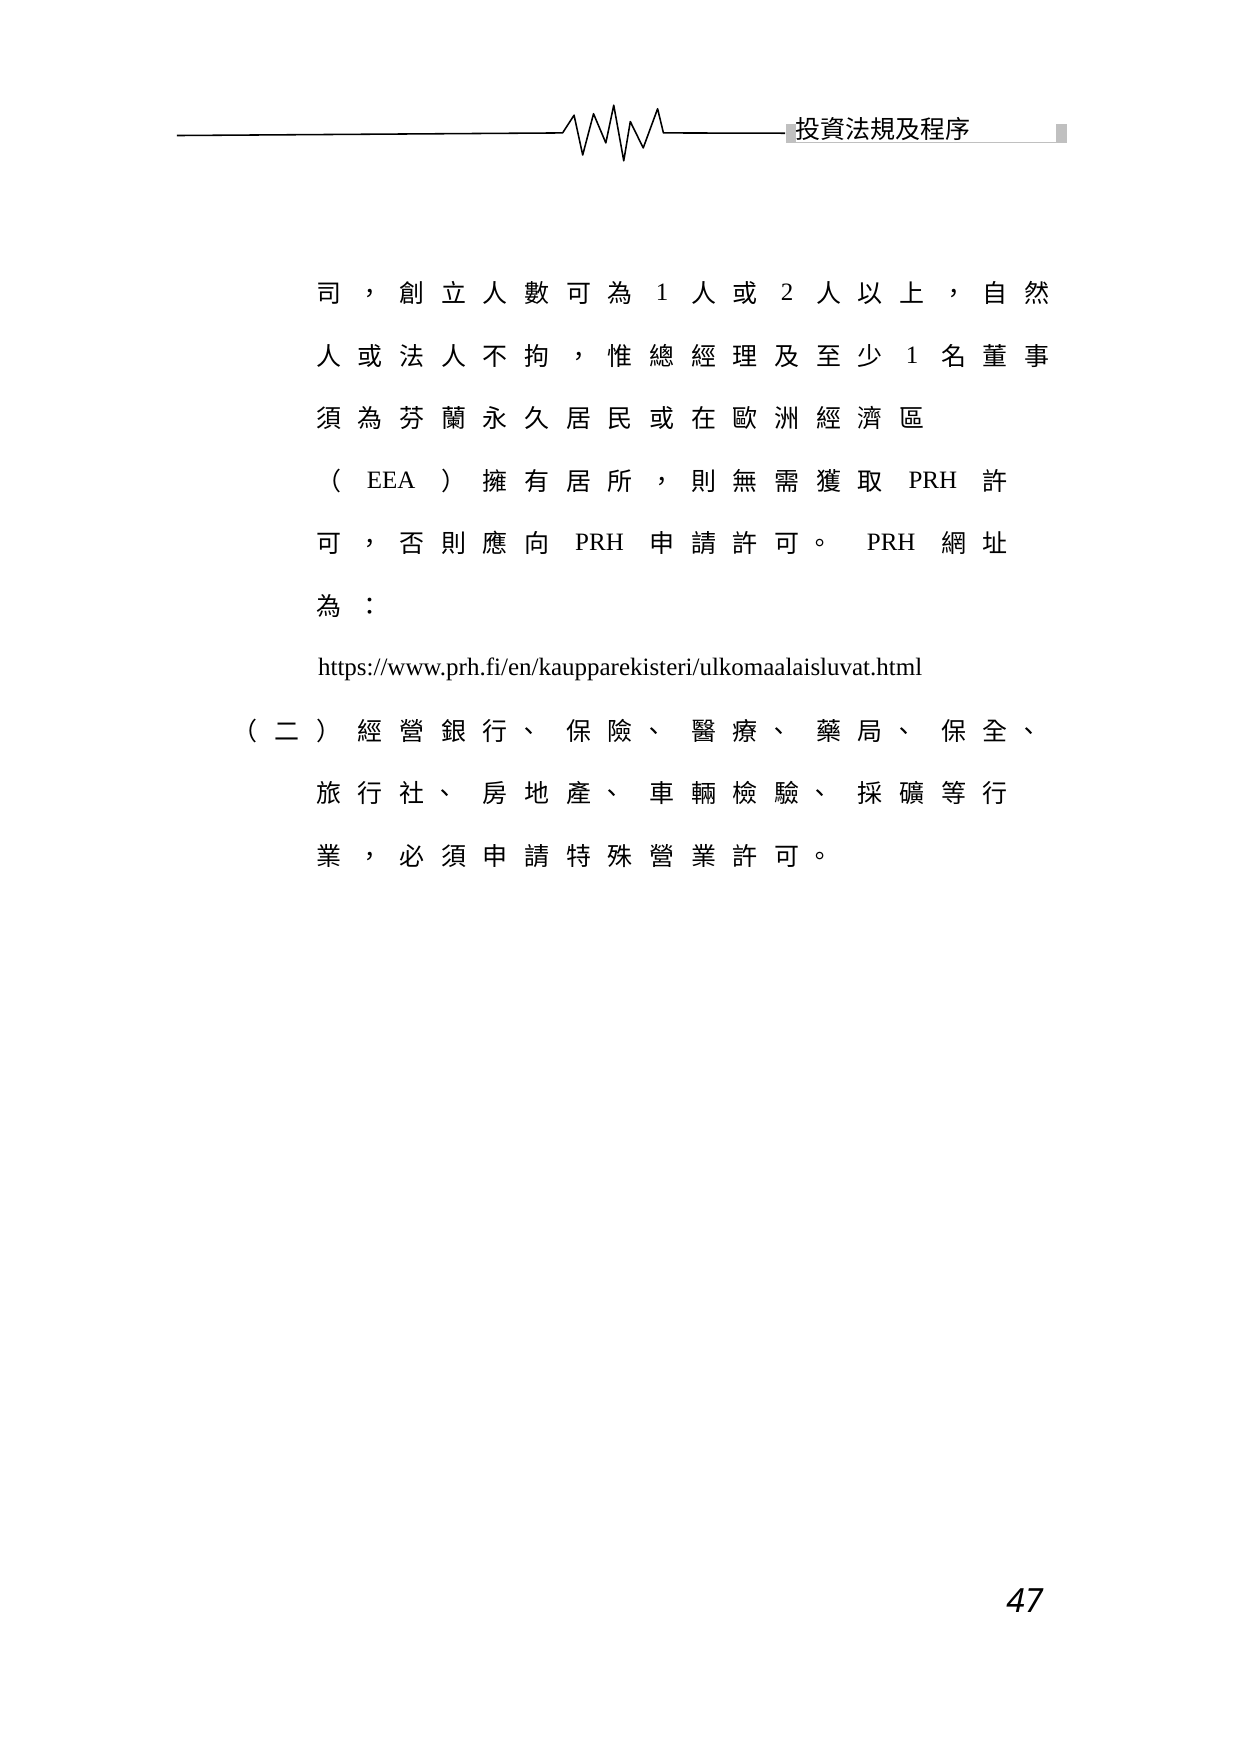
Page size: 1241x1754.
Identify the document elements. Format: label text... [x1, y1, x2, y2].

text https://www.prh.fi/en/kaupparekisteri/ulkomaalaisluvat.html [281, 625, 1058, 688]
text （二）經營銀行、保險、醫療、藥局、保全、旅行社、房地產、車輛檢驗、採礦等行業，必須申請特殊營業許可。 [207, 688, 1058, 875]
text 司，創立人數可為1人或2人以上，自然人或法人不拘，惟總經理及至少1名董事須為芬蘭永久居民或在歐洲經濟區（EEA）擁有居所，則無需獲取PRH許可，否則應向PRH申請許可。PRH網址為： [207, 250, 1058, 625]
